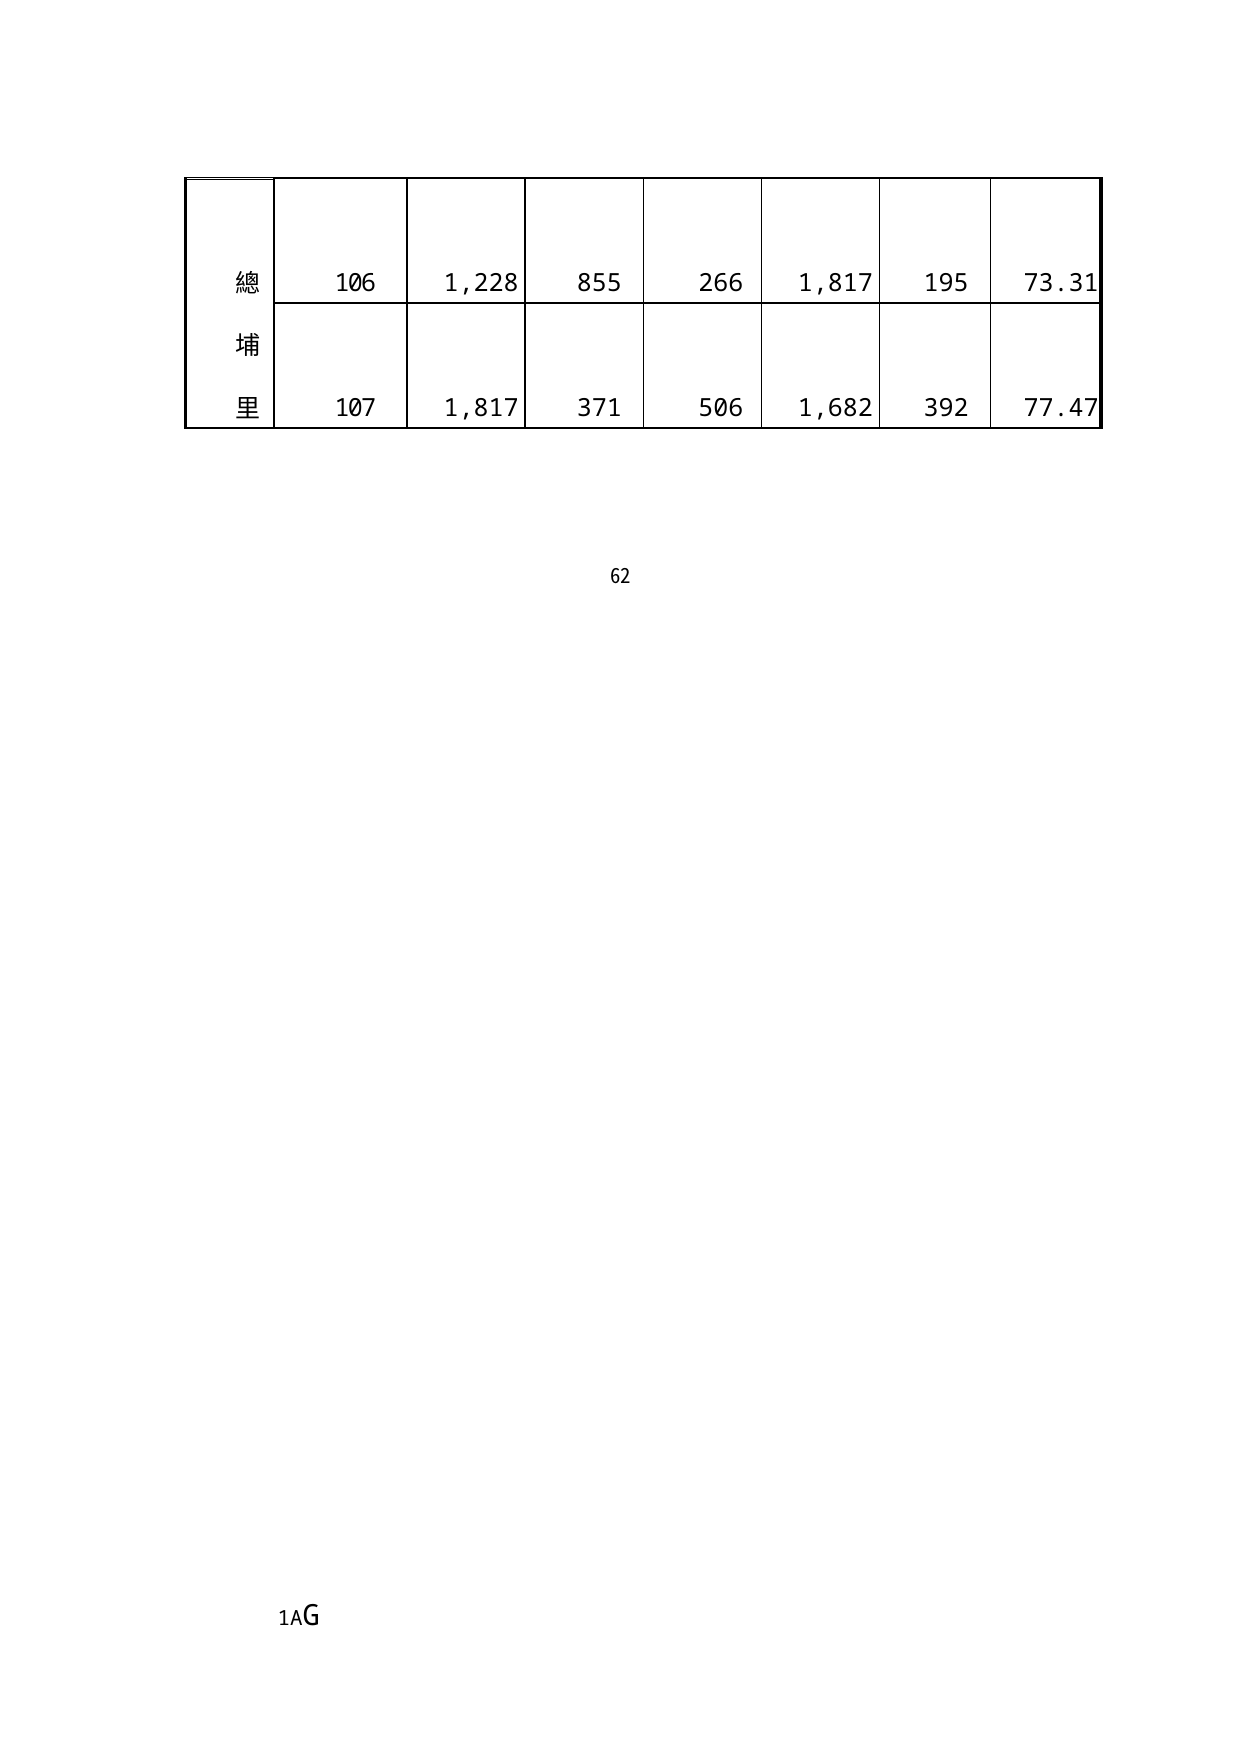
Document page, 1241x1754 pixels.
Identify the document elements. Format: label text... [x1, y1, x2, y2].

table_cell 1,682 [762, 304, 879, 427]
table_cell 266 [644, 179, 761, 302]
table_cell 1,228 [408, 179, 524, 302]
table_cell 73.31 [991, 179, 1099, 302]
table_cell 107 [275, 304, 406, 427]
table_cell 506 [644, 304, 761, 427]
table_cell 1,817 [408, 304, 524, 427]
table_cell 總埔里 [187, 180, 273, 427]
table_cell 371 [526, 304, 643, 427]
table_cell 1,817 [762, 179, 879, 302]
table_cell 392 [880, 304, 990, 427]
table_cell 855 [526, 179, 643, 302]
table_cell 106 [275, 179, 406, 302]
table_cell 195 [880, 179, 990, 302]
table_cell 77.47 [991, 304, 1099, 427]
